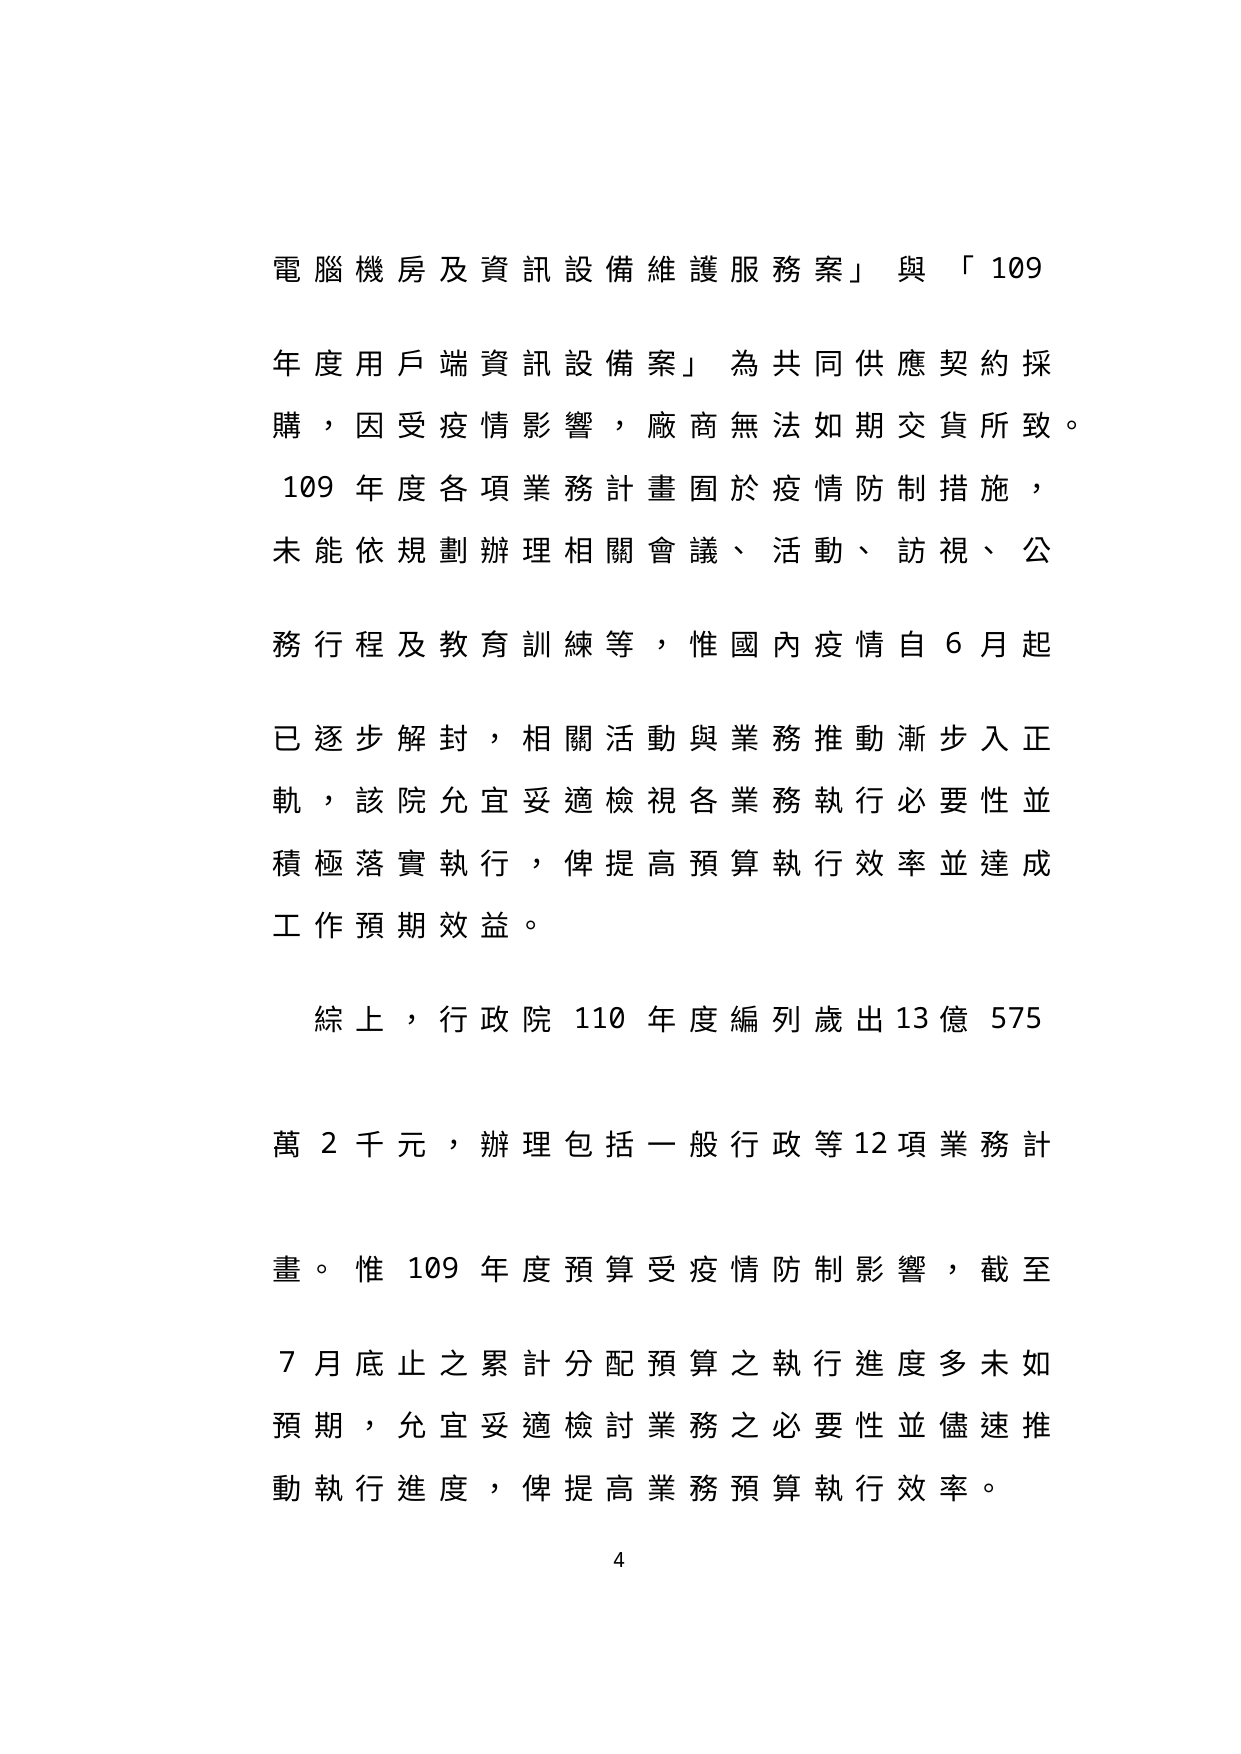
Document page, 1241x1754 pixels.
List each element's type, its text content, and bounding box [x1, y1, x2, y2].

text 綜上，行政院110年度編列歲出13億575萬2千元，辦理包括一般行政等12項業務計畫。惟109年度預算受疫情防制影響，截至7月底止之累計分配預算之執行進度多未如預期，允宜妥適檢討業務之必要性並儘速推動執行進度，俾提高業務預算執行效率。 [242, 945, 1058, 1507]
text 參據該院109年7月會計月報表所示，109年度各項工作計畫截至7月底止之累計分配預算執行情形(詳表1)，經常門部分，除一般行政外，其餘各項業務之辦理進度多未如預期，累計分配預算執行率約介於3成多至7成多間。詢據該院說明主要係受疫情影響而未能如預期規劃辦理相關會議、活動、訪視、公務行程、及教育訓練等，及部分委外辦理計畫未如預定期程完成簽約或驗收等，致經常門支出之累計預算執行率偏低；該院表示隨國內疫情趨緩，部分活動、公務行程、相關會議將逐步規劃執行並儘速辦理相關經費核銷作業。另資本門部分，累計分配預算執行率均在6成以下，部分項目甚未及1成，如「一般行政」及「科技發展研究諮詢」分別為7.46%與7.11%，詢據該院說明，主要係院區辦公室、會議室及辦公設備甫於8月底辦理驗收而未能完成付款，及「109年度電腦機房及資訊設備維護服務案」與「109年度用戶端資訊設備案」為共同供應契約採購，因受疫情影響，廠商無法如期交貨所致。109年度各項業務計畫囿於疫情防制措施，未能依規劃辦理相關會議、活動、訪視、公務行程及教育訓練等，惟國內疫情自6月起已逐步解封，相關活動與業務推動漸步入正軌，該院允宜妥適檢視各業務執行必要性並積極落實執行，俾提高預算執行效率並達成工作預期效益。 [242, 195, 1058, 945]
